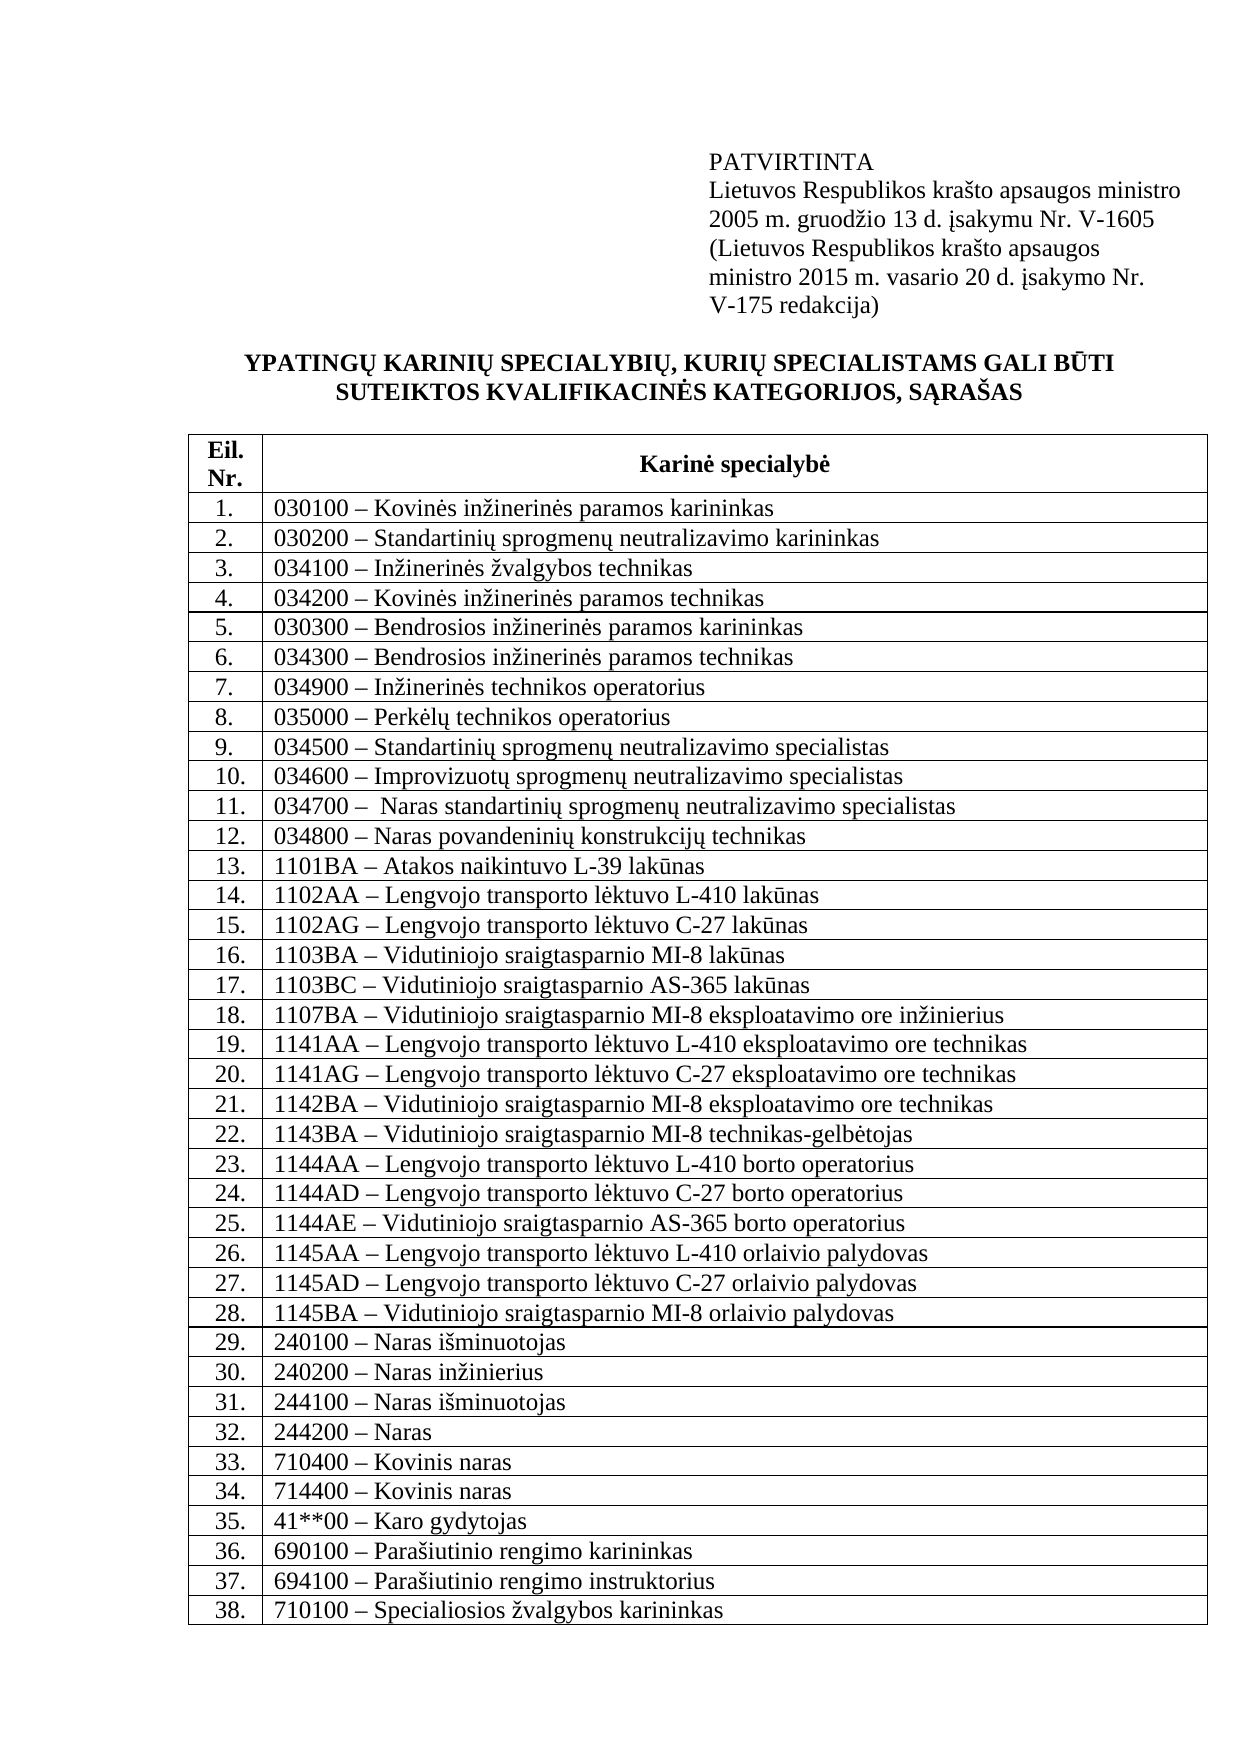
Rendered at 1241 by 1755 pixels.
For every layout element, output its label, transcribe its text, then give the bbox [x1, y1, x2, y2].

table_cell 244200 – Naras [263, 1417, 1207, 1446]
table_cell 13. [189, 851, 262, 879]
table_cell 1107BA – Vidutiniojo sraigtasparnio MI-8 eksploatavimo ore inžinierius [263, 1000, 1207, 1028]
table_cell 690100 – Parašiutinio rengimo karininkas [263, 1536, 1207, 1565]
table_cell 034300 – Bendrosios inžinerinės paramos technikas [263, 642, 1207, 671]
table_cell 27. [189, 1268, 262, 1297]
table_cell 1101BA – Atakos naikintuvo L-39 lakūnas [263, 851, 1207, 879]
table_cell 034700 – Naras standartinių sprogmenų neutralizavimo specialistas [263, 791, 1207, 820]
table_cell 15. [189, 910, 262, 939]
table_cell 694100 – Parašiutinio rengimo instruktorius [263, 1566, 1207, 1594]
text SUTEIKTOS KVALIFIKACINĖS KATEGORIJOS, SĄRAŠAS [177, 377, 1181, 406]
table_cell 034800 – Naras povandeninių konstrukcijų technikas [263, 821, 1207, 850]
table_cell 28. [189, 1298, 262, 1326]
table_cell 41**00 – Karo gydytojas [263, 1506, 1207, 1535]
table_cell 38. [189, 1596, 262, 1624]
table_cell 035000 – Perkėlų technikos operatorius [263, 702, 1207, 731]
text 2005 m. gruodžio 13 d. įsakymu Nr. V-1605 [709, 204, 1181, 233]
table_cell 240100 – Naras išminuotojas [263, 1328, 1207, 1356]
table_header Eil. Nr. [189, 435, 262, 492]
table_cell 034600 – Improvizuotų sprogmenų neutralizavimo specialistas [263, 761, 1207, 790]
table_cell 16. [189, 940, 262, 969]
table_cell 030100 – Kovinės inžinerinės paramos karininkas [263, 493, 1207, 522]
table_cell 17. [189, 970, 262, 999]
table_cell 32. [189, 1417, 262, 1446]
table_cell 4. [189, 583, 262, 611]
table_cell 1143BA – Vidutiniojo sraigtasparnio MI-8 technikas-gelbėtojas [263, 1119, 1207, 1148]
table_cell 18. [189, 1000, 262, 1028]
table_cell 1102AG – Lengvojo transporto lėktuvo C-27 lakūnas [263, 910, 1207, 939]
table_cell 710400 – Kovinis naras [263, 1447, 1207, 1475]
table_cell 244100 – Naras išminuotojas [263, 1387, 1207, 1416]
table_cell 29. [189, 1328, 262, 1356]
table_cell 5. [189, 613, 262, 641]
table_cell 2. [189, 523, 262, 552]
table_cell 030300 – Bendrosios inžinerinės paramos karininkas [263, 613, 1207, 641]
table_cell 1142BA – Vidutiniojo sraigtasparnio MI-8 eksploatavimo ore technikas [263, 1089, 1207, 1118]
table_cell 11. [189, 791, 262, 820]
table_cell 034500 – Standartinių sprogmenų neutralizavimo specialistas [263, 732, 1207, 760]
table_cell 26. [189, 1238, 262, 1267]
table_cell 1102AA – Lengvojo transporto lėktuvo L-410 lakūnas [263, 881, 1207, 909]
table_cell 20. [189, 1059, 262, 1088]
table_cell 14. [189, 881, 262, 909]
text V-175 redakcija) [709, 291, 1181, 319]
table_header Karinė specialybė [263, 435, 1207, 492]
table_cell 33. [189, 1447, 262, 1475]
table_cell 25. [189, 1208, 262, 1237]
table_cell 23. [189, 1149, 262, 1177]
table_cell 31. [189, 1387, 262, 1416]
table_cell 030200 – Standartinių sprogmenų neutralizavimo karininkas [263, 523, 1207, 552]
table_cell 1144AE – Vidutiniojo sraigtasparnio AS-365 borto operatorius [263, 1208, 1207, 1237]
text YPATINGŲ KARINIŲ SPECIALYBIŲ, KURIŲ SPECIALISTAMS GALI BŪTI [177, 348, 1181, 377]
table_cell 1141AG – Lengvojo transporto lėktuvo C-27 eksploatavimo ore technikas [263, 1059, 1207, 1088]
table_cell 6. [189, 642, 262, 671]
table_cell 1145AA – Lengvojo transporto lėktuvo L-410 orlaivio palydovas [263, 1238, 1207, 1267]
table_cell 1145BA – Vidutiniojo sraigtasparnio MI-8 orlaivio palydovas [263, 1298, 1207, 1326]
table_cell 240200 – Naras inžinierius [263, 1357, 1207, 1386]
table_cell 1103BC – Vidutiniojo sraigtasparnio AS-365 lakūnas [263, 970, 1207, 999]
table_cell 10. [189, 761, 262, 790]
table_cell 35. [189, 1506, 262, 1535]
table_cell 1141AA – Lengvojo transporto lėktuvo L-410 eksploatavimo ore technikas [263, 1030, 1207, 1058]
table_cell 22. [189, 1119, 262, 1148]
text PATVIRTINTA [709, 147, 1181, 176]
table_cell 1. [189, 493, 262, 522]
table_cell 24. [189, 1179, 262, 1207]
table_cell 710100 – Specialiosios žvalgybos karininkas [263, 1596, 1207, 1624]
text (Lietuvos Respublikos krašto apsaugos ministro 2015 m. vasario 20 d. įsakymo Nr. [709, 233, 1181, 291]
table_cell 19. [189, 1030, 262, 1058]
table_cell 714400 – Kovinis naras [263, 1476, 1207, 1505]
table_cell 3. [189, 553, 262, 582]
table_cell 30. [189, 1357, 262, 1386]
table_cell 8. [189, 702, 262, 731]
table_cell 1103BA – Vidutiniojo sraigtasparnio MI-8 lakūnas [263, 940, 1207, 969]
table_cell 7. [189, 672, 262, 701]
table_cell 34. [189, 1476, 262, 1505]
table_cell 21. [189, 1089, 262, 1118]
table_cell 034900 – Inžinerinės technikos operatorius [263, 672, 1207, 701]
text Lietuvos Respublikos krašto apsaugos ministro [709, 176, 1181, 204]
table_cell 1144AD – Lengvojo transporto lėktuvo C-27 borto operatorius [263, 1179, 1207, 1207]
table_cell 1144AA – Lengvojo transporto lėktuvo L-410 borto operatorius [263, 1149, 1207, 1177]
table_cell 1145AD – Lengvojo transporto lėktuvo C-27 orlaivio palydovas [263, 1268, 1207, 1297]
table_cell 9. [189, 732, 262, 760]
table_cell 12. [189, 821, 262, 850]
table_cell 36. [189, 1536, 262, 1565]
table_cell 034100 – Inžinerinės žvalgybos technikas [263, 553, 1207, 582]
table_cell 37. [189, 1566, 262, 1594]
table_cell 034200 – Kovinės inžinerinės paramos technikas [263, 583, 1207, 611]
